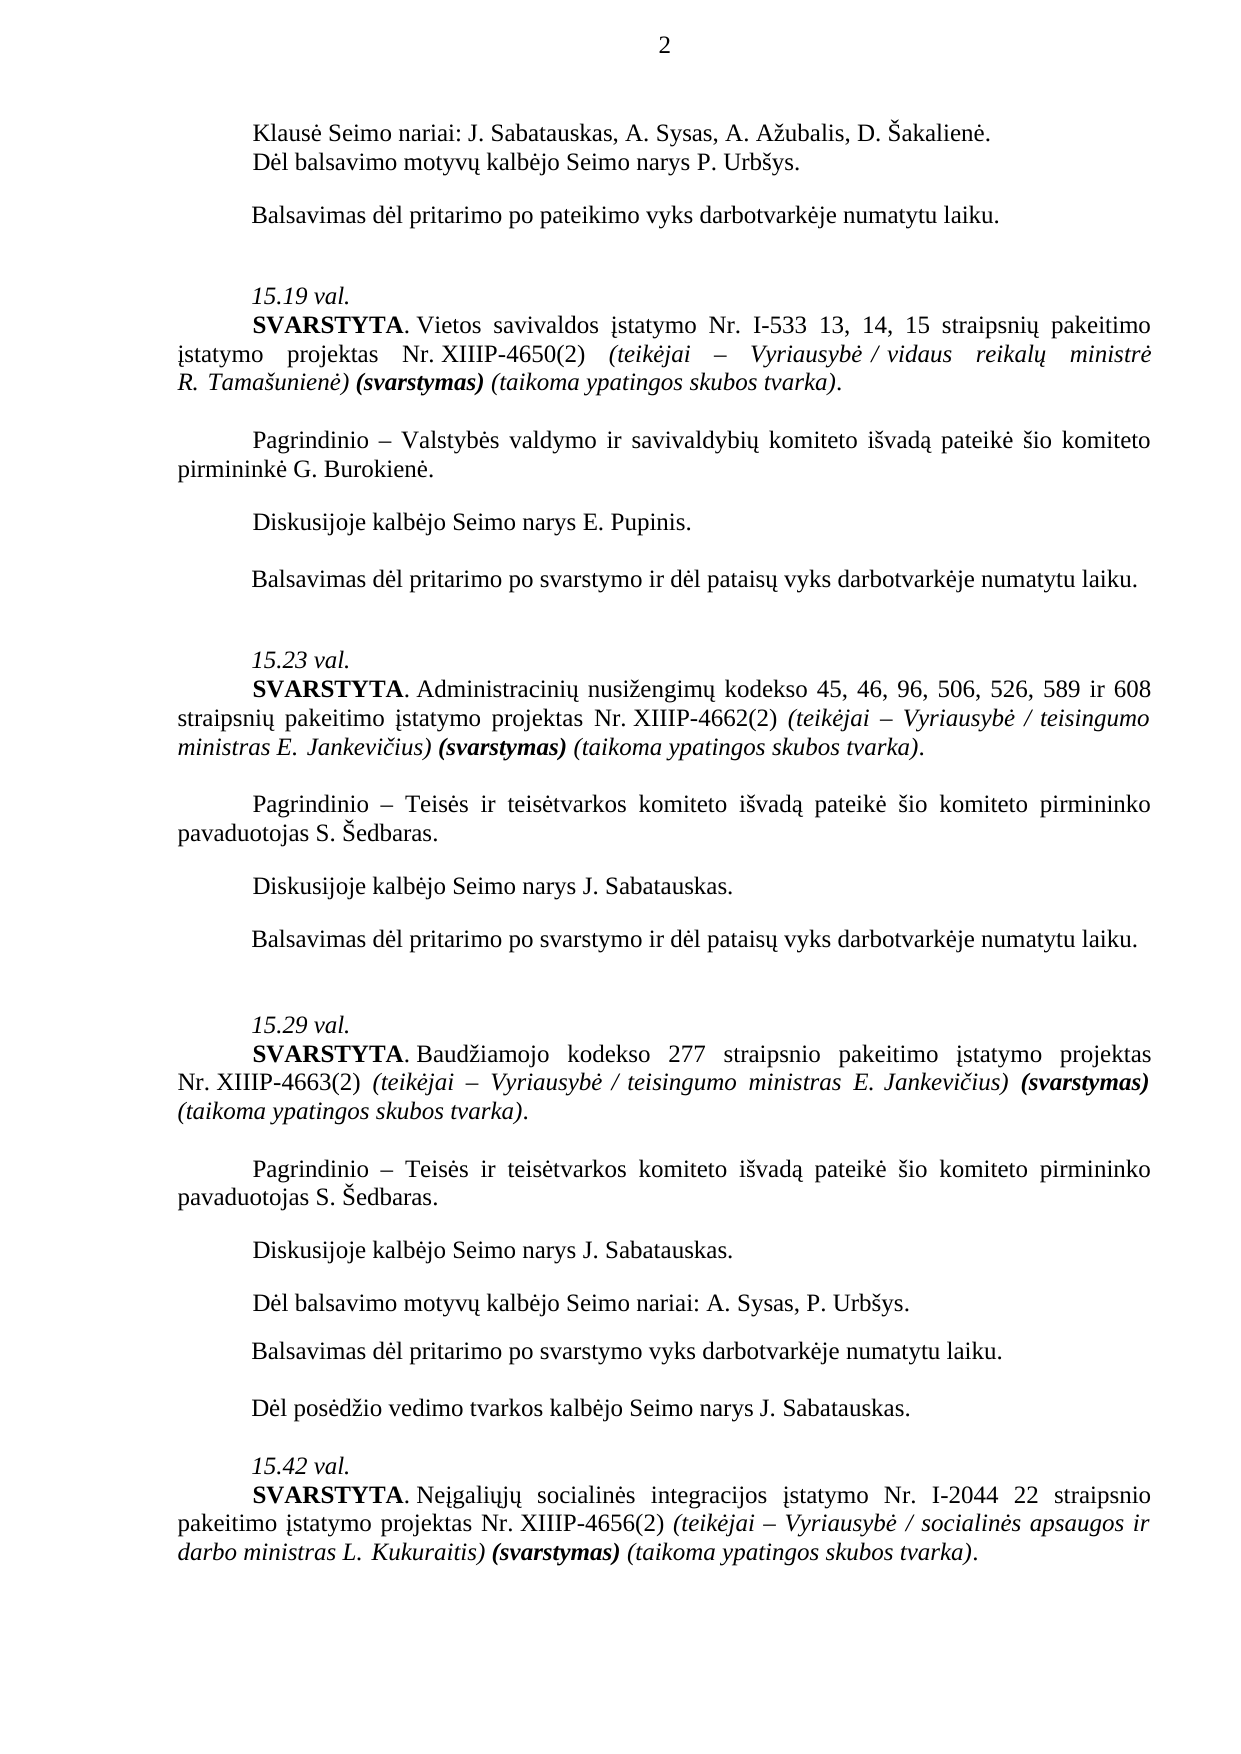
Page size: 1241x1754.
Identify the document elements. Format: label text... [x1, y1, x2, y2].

text 15.23 val. [177, 646, 1152, 674]
text SVARSTYTA. Neįgaliųjų socialinės integracijos įstatymo Nr. I-2044 22 straipsnio pakeitimo įstatymo projektas Nr. XIIIP-4656(2) (teikėjai – Vyriausybė / socialinės apsaugos ir darbo ministras L. Kukuraitis) (svarstymas) (taikoma ypatingos skubos tvarka). [177, 1480, 1152, 1566]
text Balsavimas dėl pritarimo po svarstymo ir dėl pataisų vyks darbotvarkėje numatytu laiku. [177, 564, 1152, 593]
text Dėl balsavimo motyvų kalbėjo Seimo narys P. Urbšys. [177, 147, 1152, 176]
text Balsavimas dėl pritarimo po svarstymo vyks darbotvarkėje numatytu laiku. [177, 1336, 1152, 1365]
text SVARSTYTA. Baudžiamojo kodekso 277 straipsnio pakeitimo įstatymo projektas Nr. XIIIP-4663(2) (teikėjai – Vyriausybė / teisingumo ministras E. Jankevičius) (svarstymas) (taikoma ypatingos skubos tvarka). [177, 1039, 1152, 1125]
text SVARSTYTA. Vietos savivaldos įstatymo Nr. I-533 13, 14, 15 straipsnių pakeitimo įstatymo projektas Nr. XIIIP-4650(2) (teikėjai – Vyriausybė / vidaus reikalų ministrė R. Tamašunienė) (svarstymas) (taikoma ypatingos skubos tvarka). [177, 310, 1152, 396]
text Diskusijoje kalbėjo Seimo narys J. Sabatauskas. [177, 871, 1152, 900]
text Pagrindinio – Valstybės valdymo ir savivaldybių komiteto išvadą pateikė šio komiteto pirmininkė G. Burokienė. [177, 425, 1152, 482]
text Balsavimas dėl pritarimo po pateikimo vyks darbotvarkėje numatytu laiku. [177, 200, 1152, 228]
text Klausė Seimo nariai: J. Sabatauskas, A. Sysas, A. Ažubalis, D. Šakalienė. [177, 118, 1152, 147]
text Balsavimas dėl pritarimo po svarstymo ir dėl pataisų vyks darbotvarkėje numatytu laiku. [177, 924, 1152, 952]
text Dėl balsavimo motyvų kalbėjo Seimo nariai: A. Sysas, P. Urbšys. [177, 1288, 1152, 1317]
text Diskusijoje kalbėjo Seimo narys E. Pupinis. [177, 507, 1152, 535]
text 15.19 val. [177, 281, 1152, 310]
text Pagrindinio – Teisės ir teisėtvarkos komiteto išvadą pateikė šio komiteto pirmininko pavaduotojas S. Šedbaras. [177, 789, 1152, 847]
text Pagrindinio – Teisės ir teisėtvarkos komiteto išvadą pateikė šio komiteto pirmininko pavaduotojas S. Šedbaras. [177, 1154, 1152, 1211]
text 15.42 val. [177, 1451, 1152, 1480]
text 15.29 val. [177, 1010, 1152, 1039]
text SVARSTYTA. Administracinių nusižengimų kodekso 45, 46, 96, 506, 526, 589 ir 608 straipsnių pakeitimo įstatymo projektas Nr. XIIIP-4662(2) (teikėjai – Vyriausybė / teisingumo ministras E. Jankevičius) (svarstymas) (taikoma ypatingos skubos tvarka). [177, 674, 1152, 761]
text Dėl posėdžio vedimo tvarkos kalbėjo Seimo narys J. Sabatauskas. [177, 1393, 1152, 1422]
text Diskusijoje kalbėjo Seimo narys J. Sabatauskas. [177, 1235, 1152, 1264]
